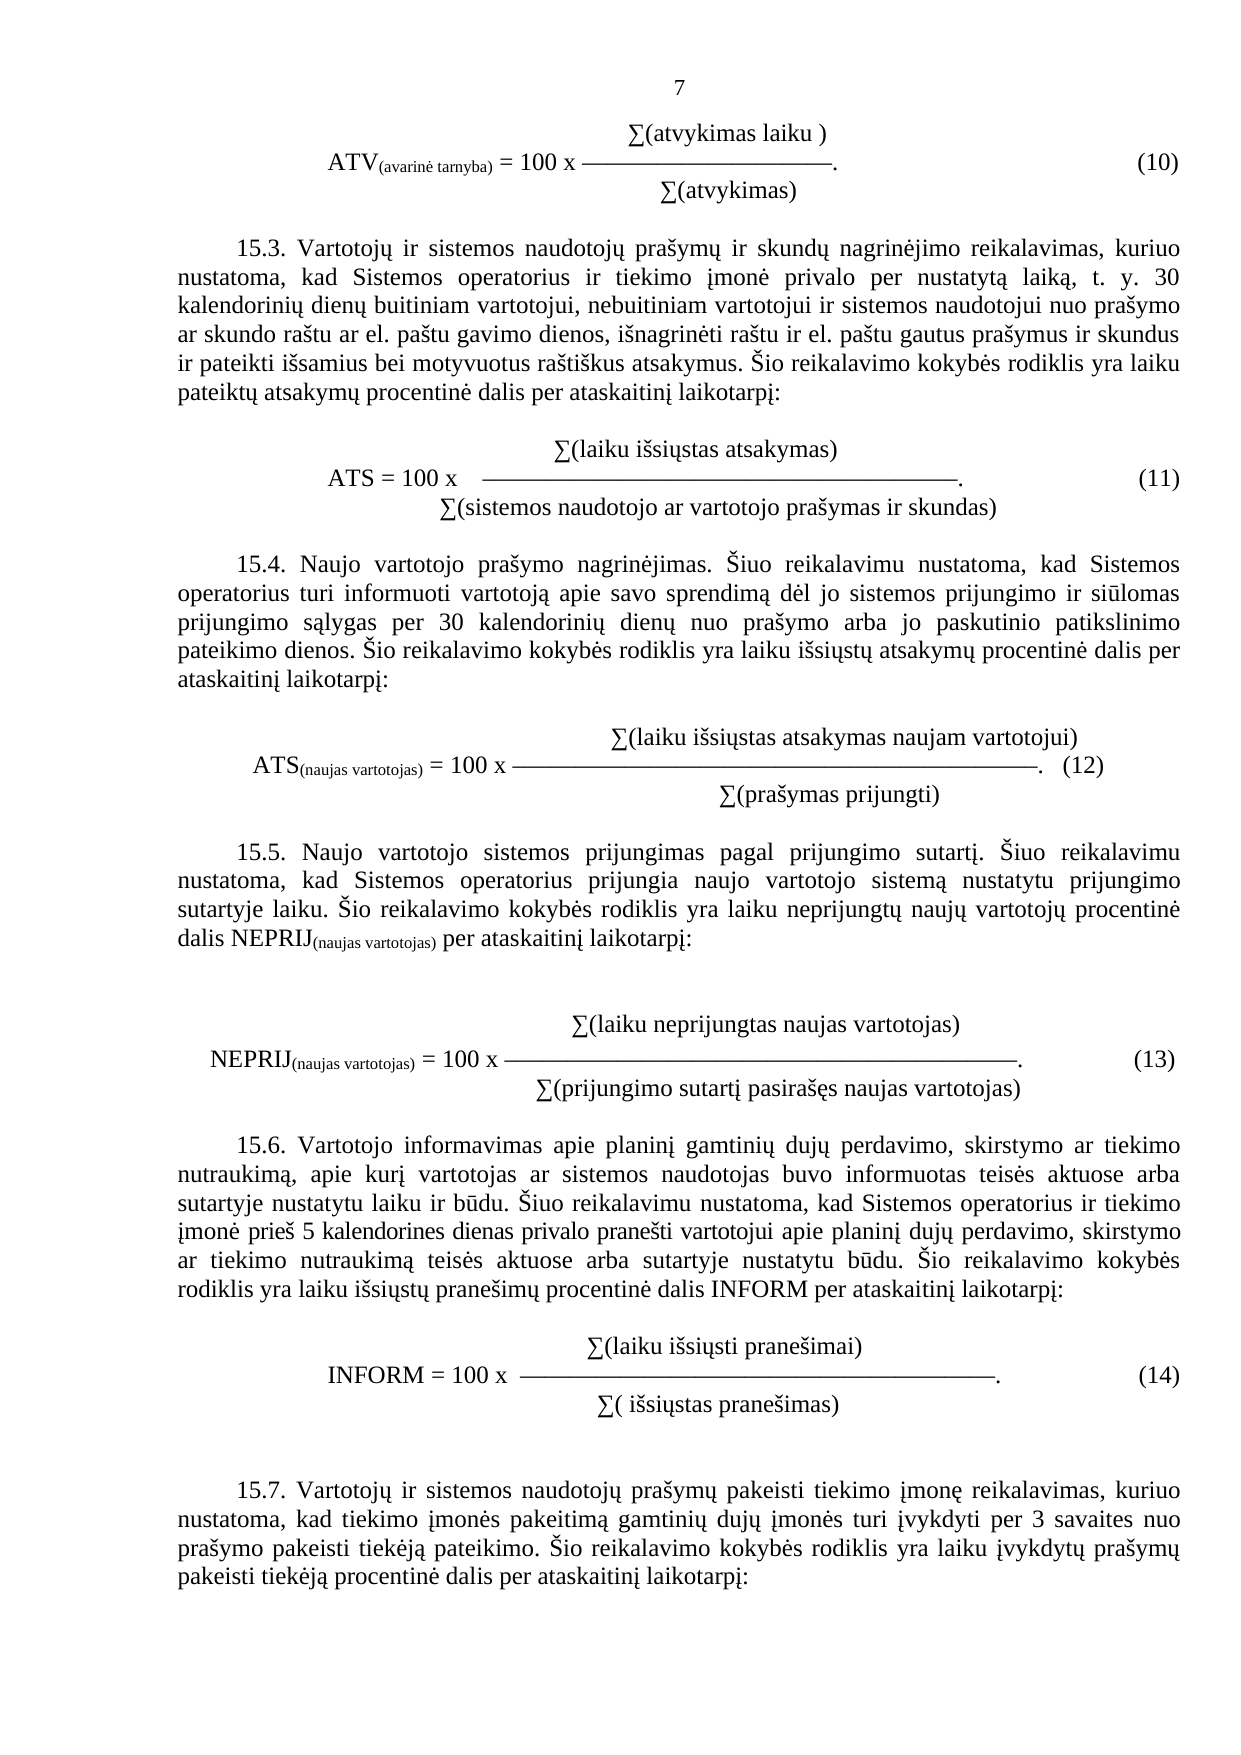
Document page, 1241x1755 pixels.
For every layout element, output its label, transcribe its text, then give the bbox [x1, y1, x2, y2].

text ∑(sistemos naudotojo ar vartotojo prašymas ir skundas) [177, 492, 1181, 521]
text 15.6. Vartotojo informavimas apie planinį gamtinių dujų perdavimo, skirstymo ar tiekimo nutraukimą, apie kurį vartotojas ar sistemos naudotojas buvo informuotas teisės aktuose arba sutartyje nustatytu laiku ir būdu. Šiuo reikalavimu nustatoma, kad Sistemos operatorius ir tiekimo įmonė prieš 5 kalendorines dienas privalo pranešti vartotojui apie planinį dujų perdavimo, skirstymo ar tiekimo nutraukimą teisės aktuose arba sutartyje nustatytu būdu. Šio reikalavimo kokybės rodiklis yra laiku išsiųstų pranešimų procentinė dalis INFORM per ataskaitinį laikotarpį: [177, 1130, 1181, 1303]
text ∑(atvykimas) [177, 176, 1181, 204]
text NEPRIJ(naujas vartotojas) = 100 x –––––––––––––––––––––––––––––––––––––––––. (13) [177, 1044, 1181, 1073]
text 15.5. Naujo vartotojo sistemos prijungimas pagal prijungimo sutartį. Šiuo reikalavimu nustatoma, kad Sistemos operatorius prijungia naujo vartotojo sistemą nustatytu prijungimo sutartyje laiku. Šio reikalavimo kokybės rodiklis yra laiku neprijungtų naujų vartotojų procentinė dalis NEPRIJ(naujas vartotojas) per ataskaitinį laikotarpį: [177, 837, 1181, 952]
text ∑(atvykimas laiku ) [552, 118, 1181, 147]
text ∑( išsiųstas pranešimas) [177, 1389, 1181, 1418]
text INFORM = 100 x ––––––––––––––––––––––––––––––––––––––. (14) [177, 1360, 1181, 1389]
text ATS = 100 x ––––––––––––––––––––––––––––––––––––––. (11) [177, 463, 1181, 492]
text ∑(laiku neprijungtas naujas vartotojas) [177, 1009, 1181, 1038]
text 15.7. Vartotojų ir sistemos naudotojų prašymų pakeisti tiekimo įmonę reikalavimas, kuriuo nustatoma, kad tiekimo įmonės pakeitimą gamtinių dujų įmonės turi įvykdyti per 3 savaites nuo prašymo pakeisti tiekėją pateikimo. Šio reikalavimo kokybės rodiklis yra laiku įvykdytų prašymų pakeisti tiekėją procentinė dalis per ataskaitinį laikotarpį: [177, 1475, 1181, 1590]
text 15.3. Vartotojų ir sistemos naudotojų prašymų ir skundų nagrinėjimo reikalavimas, kuriuo nustatoma, kad Sistemos operatorius ir tiekimo įmonė privalo per nustatytą laiką, t. y. 30 kalendorinių dienų buitiniam vartotojui, nebuitiniam vartotojui ir sistemos naudotojui nuo prašymo ar skundo raštu ar el. paštu gavimo dienos, išnagrinėti raštu ir el. paštu gautus prašymus ir skundus ir pateikti išsamius bei motyvuotus raštiškus atsakymus. Šio reikalavimo kokybės rodiklis yra laiku pateiktų atsakymų procentinė dalis per ataskaitinį laikotarpį: [177, 233, 1181, 406]
text ATS(naujas vartotojas) = 100 x ––––––––––––––––––––––––––––––––––––––––––. (12) [177, 751, 1181, 779]
text ATV(avarinė tarnyba) = 100 x ––––––––––––––––––––. (10) [252, 147, 1181, 176]
text ∑(prijungimo sutartį pasirašęs naujas vartotojas) [177, 1073, 1181, 1101]
text ∑(prašymas prijungti) [477, 779, 1181, 808]
text ∑(laiku išsiųsti pranešimai) [177, 1331, 1181, 1360]
text ∑(laiku išsiųstas atsakymas) [177, 434, 1181, 463]
text ∑(laiku išsiųstas atsakymas naujam vartotojui) [477, 722, 1181, 751]
text 15.4. Naujo vartotojo prašymo nagrinėjimas. Šiuo reikalavimu nustatoma, kad Sistemos operatorius turi informuoti vartotoją apie savo sprendimą dėl jo sistemos prijungimo ir siūlomas prijungimo sąlygas per 30 kalendorinių dienų nuo prašymo arba jo paskutinio patikslinimo pateikimo dienos. Šio reikalavimo kokybės rodiklis yra laiku išsiųstų atsakymų procentinė dalis per ataskaitinį laikotarpį: [177, 549, 1181, 693]
